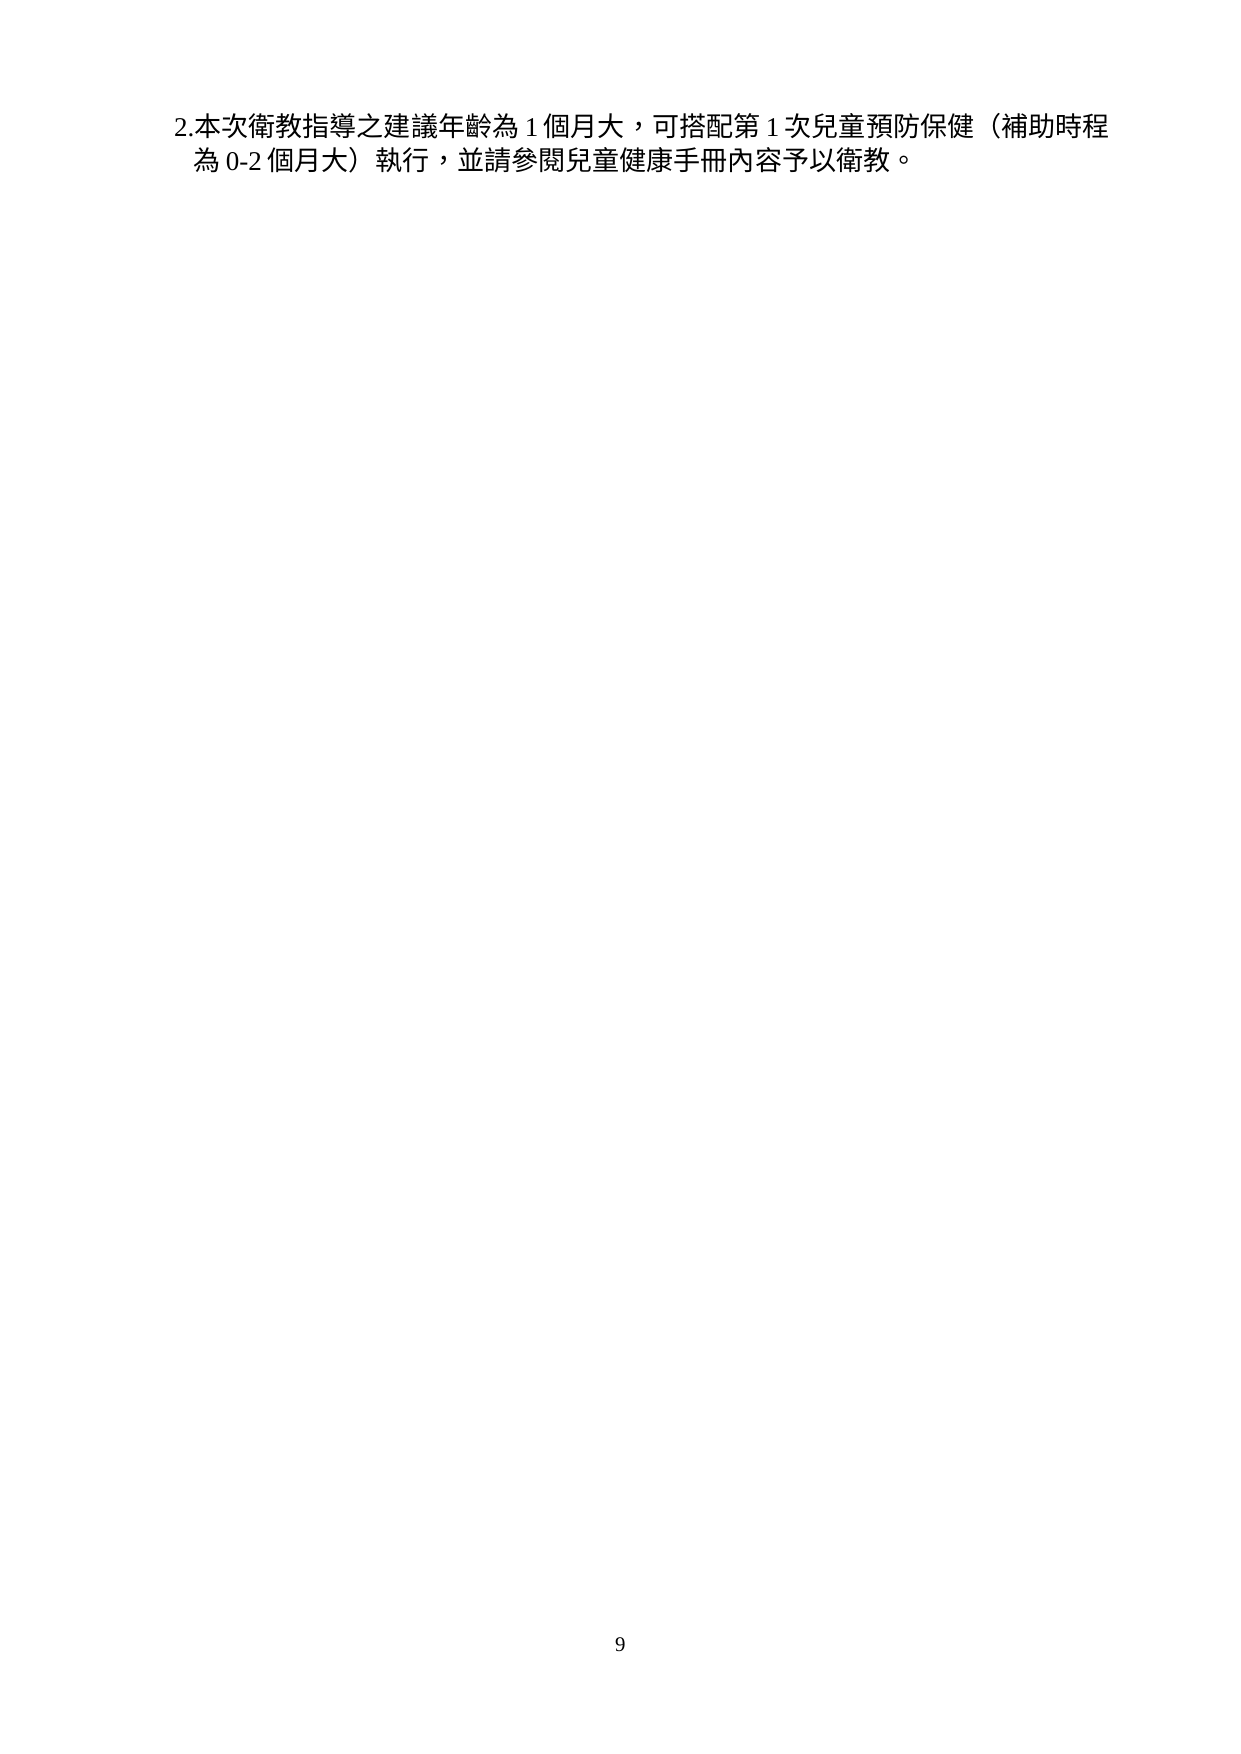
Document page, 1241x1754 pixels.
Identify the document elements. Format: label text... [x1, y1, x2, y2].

text 2.本次衛教指導之建議年齡為1個月大，可搭配第1次兒童預防保健（補助時程為0-2個月大）執行，並請參閱兒童健康手冊內容予以衛教。 [174, 110, 1122, 177]
